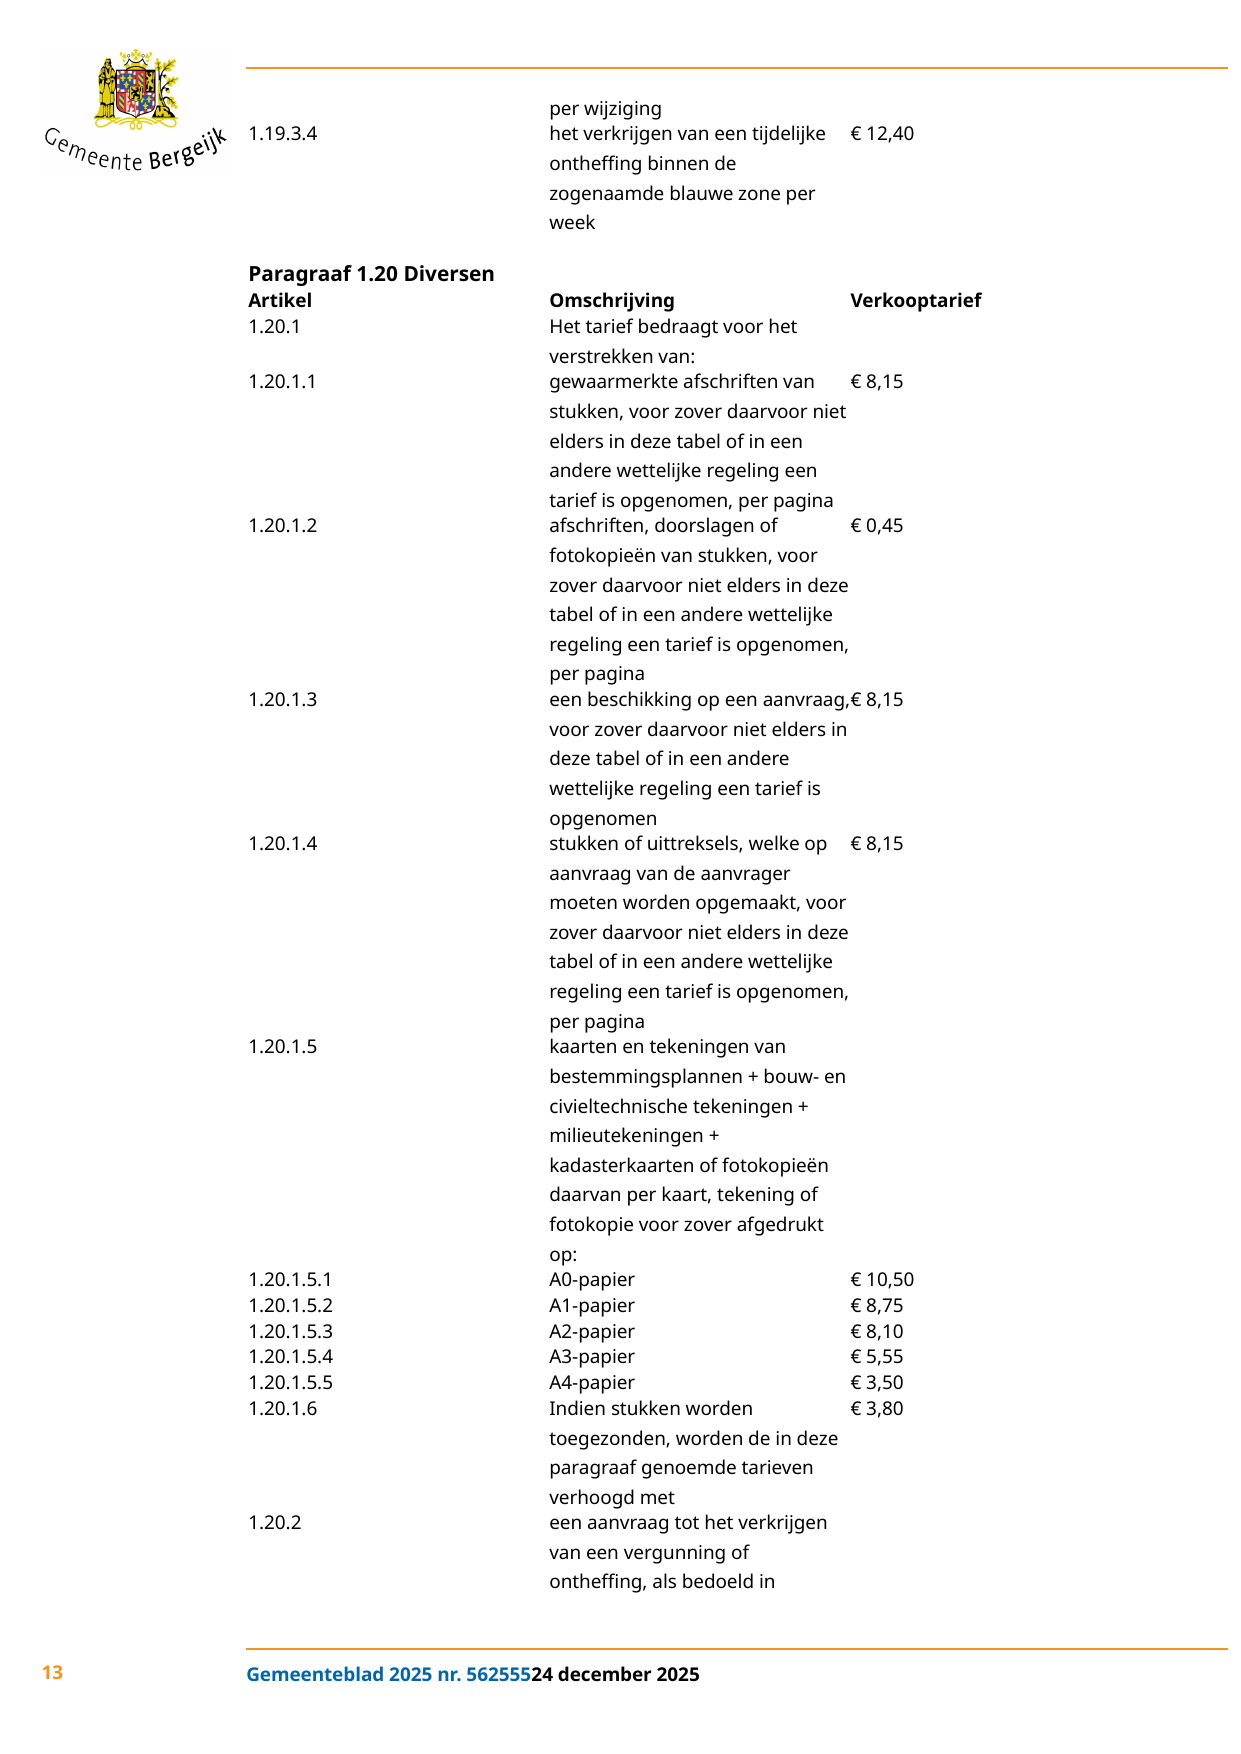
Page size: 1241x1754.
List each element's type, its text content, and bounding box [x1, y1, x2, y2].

table_cell € 5,55 [850, 1344, 1152, 1369]
table_cell [850, 95, 1152, 121]
table_cell 1.20.1 [248, 313, 549, 369]
table_cell 1.20.1.5.4 [248, 1344, 549, 1369]
table_cell € 8,10 [850, 1318, 1152, 1344]
table_cell 1.20.1.5.2 [248, 1292, 549, 1318]
table_cell 1.19.3.4 [248, 121, 549, 235]
table_cell A0-papier [549, 1266, 850, 1292]
table_cell [850, 1510, 1152, 1594]
table_cell A1-papier [549, 1292, 850, 1318]
table_cell A4-papier [549, 1369, 850, 1395]
table_cell stukken of uittreksels, welke op aanvraag van de aanvrager moeten worden opgemaakt, voor zover daarvoor niet elders in deze tabel of in een andere wettelijke regeling een tarief is opgenomen, per pagina [549, 830, 850, 1034]
table_cell € 10,50 [850, 1266, 1152, 1292]
table_cell Het tarief bedraagt voor het verstrekken van: [549, 313, 850, 369]
table_cell 1.20.1.5.3 [248, 1318, 549, 1344]
table_cell 1.20.1.2 [248, 513, 549, 686]
table_cell € 12,40 [850, 121, 1152, 235]
table_cell 1.20.1.6 [248, 1395, 549, 1509]
table_cell € 3,80 [850, 1395, 1152, 1509]
table_cell € 8,75 [850, 1292, 1152, 1318]
table_cell A3-papier [549, 1344, 850, 1369]
table_header Artikel [248, 288, 549, 313]
table_cell [850, 313, 1152, 369]
table_cell afschriften, doorslagen of fotokopieën van stukken, voor zover daarvoor niet elders in deze tabel of in een andere wettelijke regeling een tarief is opgenomen, per pagina [549, 513, 850, 686]
table_cell 1.20.1.5.5 [248, 1369, 549, 1395]
table_cell 1.20.1.3 [248, 686, 549, 830]
table_cell € 0,45 [850, 513, 1152, 686]
table_cell gewaarmerkte afschriften van stukken, voor zover daarvoor niet elders in deze tabel of in een andere wettelijke regeling een tarief is opgenomen, per pagina [549, 369, 850, 513]
table_header Omschrijving [549, 288, 850, 313]
table_cell 1.20.1.5 [248, 1034, 549, 1266]
table_cell kaarten en tekeningen van bestemmingsplannen + bouw- en civieltechnische tekeningen + milieutekeningen + kadasterkaarten of fotokopieën daarvan per kaart, tekening of fotokopie voor zover afgedrukt op: [549, 1034, 850, 1266]
table_cell [850, 1034, 1152, 1266]
table_cell per wijziging [549, 95, 850, 121]
table_cell 1.20.1.4 [248, 830, 549, 1034]
table_cell 1.20.1.5.1 [248, 1266, 549, 1292]
table_cell € 8,15 [850, 830, 1152, 1034]
table_header Verkooptarief [850, 288, 1152, 313]
table_cell A2-papier [549, 1318, 850, 1344]
table_cell € 8,15 [850, 369, 1152, 513]
table_cell € 3,50 [850, 1369, 1152, 1395]
text Paragraaf 1.20 Diversen [248, 259, 1152, 287]
table_cell het verkrijgen van een tijdelijke ontheffing binnen de zogenaamde blauwe zone per week [549, 121, 850, 235]
table_cell € 8,15 [850, 686, 1152, 830]
table_cell [248, 95, 549, 121]
table_cell Indien stukken worden toegezonden, worden de in deze paragraaf genoemde tarieven verhoogd met [549, 1395, 850, 1509]
table_cell 1.20.1.1 [248, 369, 549, 513]
table_cell 1.20.2 [248, 1510, 549, 1594]
table_cell een aanvraag tot het verkrijgen van een vergunning of ontheffing, als bedoeld in [549, 1510, 850, 1594]
picture [41, 47, 231, 172]
table_cell een beschikking op een aanvraag, voor zover daarvoor niet elders in deze tabel of in een andere wettelijke regeling een tarief is opgenomen [549, 686, 850, 830]
